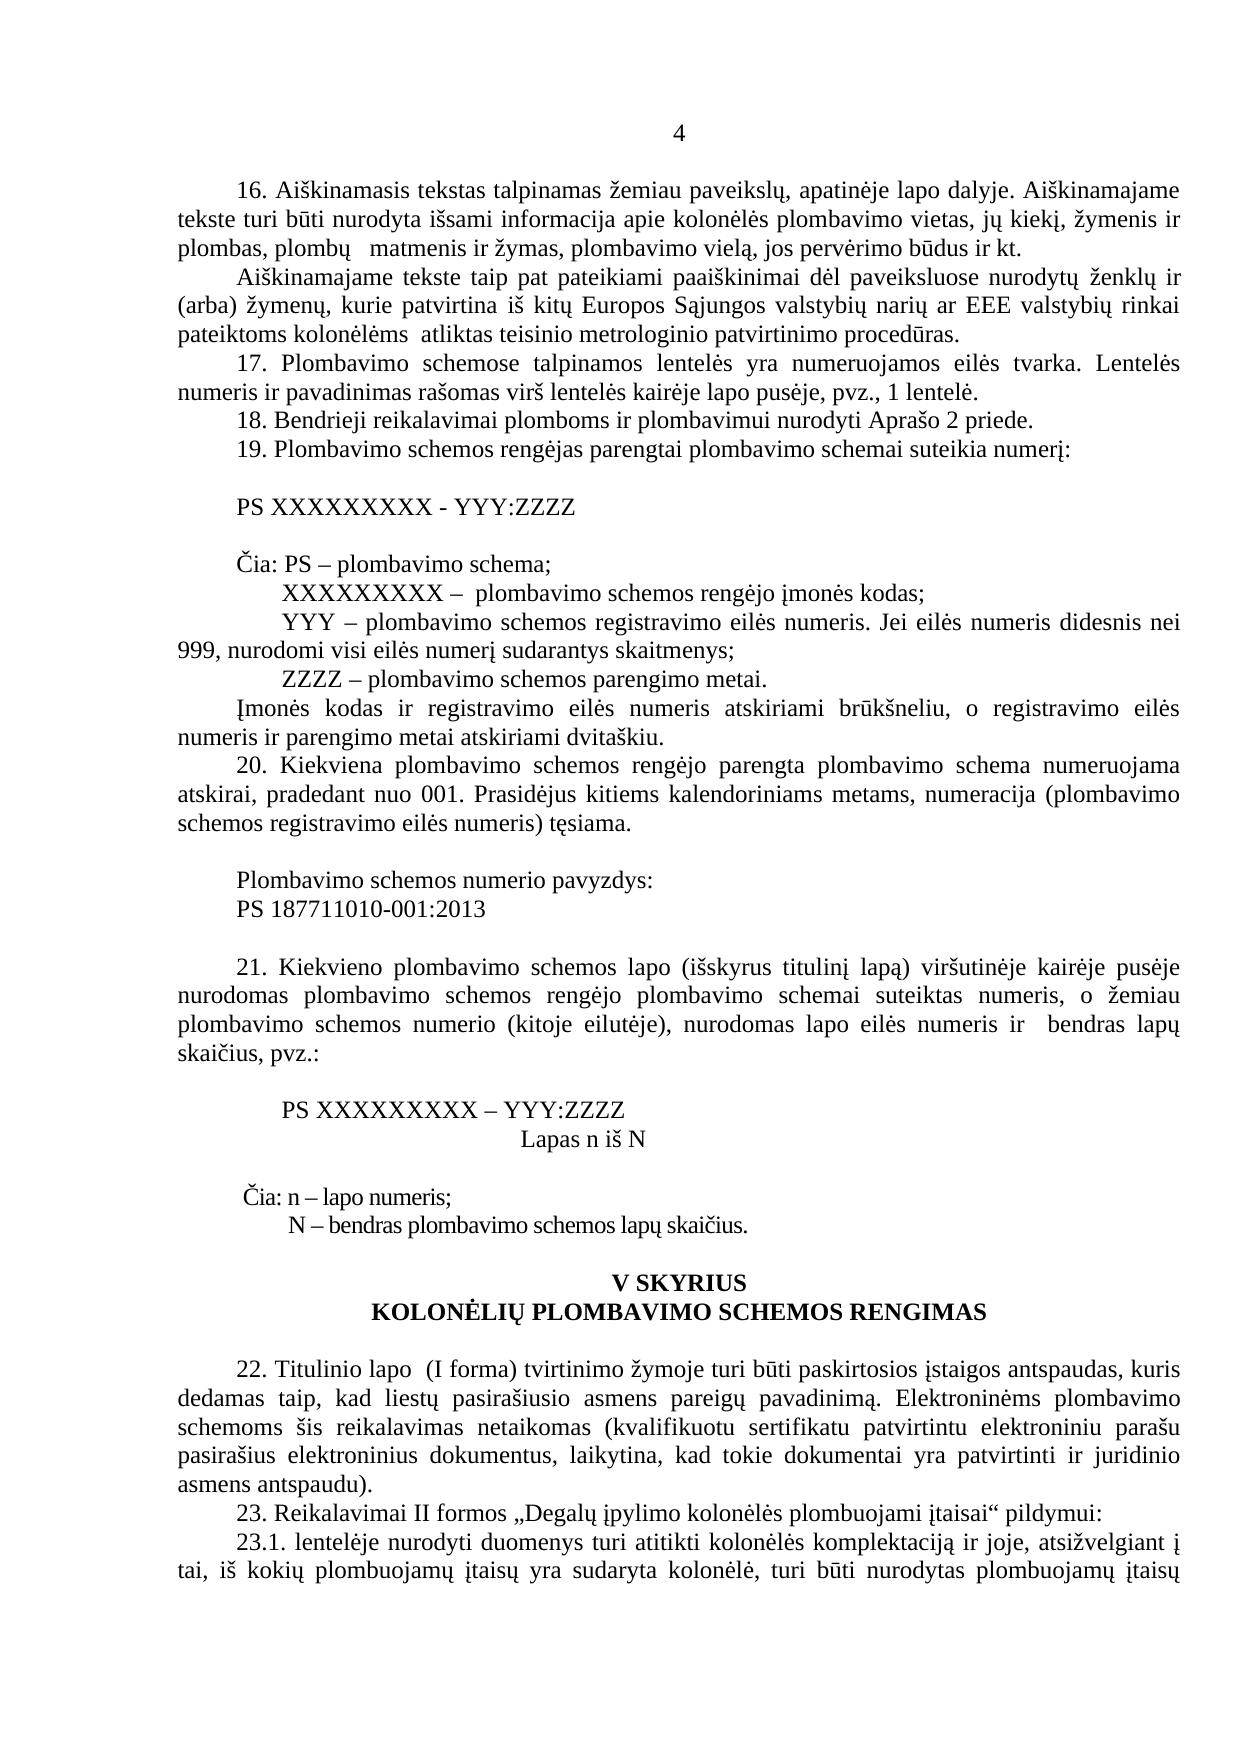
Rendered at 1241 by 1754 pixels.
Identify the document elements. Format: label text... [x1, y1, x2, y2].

text Plombavimo schemos numerio pavyzdys: [177, 866, 1181, 894]
text Čia: PS – plombavimo schema; [177, 549, 1181, 578]
text YYY – plombavimo schemos registravimo eilės numeris. Jei eilės numeris didesnis nei 999, nurodomi visi eilės numerį sudarantys skaitmenys; [177, 607, 1181, 664]
text 20. Kiekviena plombavimo schemos rengėjo parengta plombavimo schema numeruojama atskirai, pradedant nuo 001. Prasidėjus kitiems kalendoriniams metams, numeracija (plombavimo schemos registravimo eilės numeris) tęsiama. [177, 751, 1181, 837]
text PS XXXXXXXXX - YYY:ZZZZ [177, 492, 1181, 521]
text 19. Plombavimo schemos rengėjas parengtai plombavimo schemai suteikia numerį: [177, 434, 1181, 463]
text XXXXXXXXX – plombavimo schemos rengėjo įmonės kodas; [177, 578, 1181, 607]
text Aiškinamajame tekste taip pat pateikiami paaiškinimai dėl paveiksluose nurodytų ženklų ir (arba) žymenų, kurie patvirtina iš kitų Europos Sąjungos valstybių narių ar EEE valstybių rinkai pateiktoms kolonėlėms atliktas teisinio metrologinio patvirtinimo procedūras. [177, 262, 1181, 348]
text Lapas n iš N [177, 1124, 1181, 1153]
text 18. Bendrieji reikalavimai plomboms ir plombavimui nurodyti Aprašo 2 priede. [177, 406, 1181, 434]
text 21. Kiekvieno plombavimo schemos lapo (išskyrus titulinį lapą) viršutinėje kairėje pusėje nurodomas plombavimo schemos rengėjo plombavimo schemai suteiktas numeris, o žemiau plombavimo schemos numerio (kitoje eilutėje), nurodomas lapo eilės numeris ir bendras lapų skaičius, pvz.: [177, 952, 1181, 1067]
text PS XXXXXXXXX – YYY:ZZZZ [177, 1096, 1181, 1124]
text 17. Plombavimo schemose talpinamos lentelės yra numeruojamos eilės tvarka. Lentelės numeris ir pavadinimas rašomas virš lentelės kairėje lapo pusėje, pvz., 1 lentelė. [177, 348, 1181, 406]
text 16. Aiškinamasis tekstas talpinamas žemiau paveikslų, apatinėje lapo dalyje. Aiškinamajame tekste turi būti nurodyta išsami informacija apie kolonėlės plombavimo vietas, jų kiekį, žymenis ir plombas, plombų matmenis ir žymas, plombavimo vielą, jos pervėrimo būdus ir kt. [177, 176, 1181, 262]
text V SKYRIUS [177, 1268, 1181, 1297]
text Įmonės kodas ir registravimo eilės numeris atskiriami brūkšneliu, o registravimo eilės numeris ir parengimo metai atskiriami dvitaškiu. [177, 693, 1181, 751]
text PS 187711010-001:2013 [177, 894, 1181, 923]
text N – bendras plombavimo schemos lapų skaičius. [177, 1211, 1181, 1239]
text Čia: n – lapo numeris; [177, 1182, 1181, 1211]
text 22. Titulinio lapo (I forma) tvirtinimo žymoje turi būti paskirtosios įstaigos antspaudas, kuris dedamas taip, kad liestų pasirašiusio asmens pareigų pavadinimą. Elektroninėms plombavimo schemoms šis reikalavimas netaikomas (kvalifikuotu sertifikatu patvirtintu elektroniniu parašu pasirašius elektroninius dokumentus, laikytina, kad tokie dokumentai yra patvirtinti ir juridinio asmens antspaudu). [177, 1354, 1181, 1498]
text 23. Reikalavimai II formos „Degalų įpylimo kolonėlės plombuojami įtaisai“ pildymui: [177, 1498, 1181, 1527]
text KOLONĖLIŲ PLOMBAVIMO SCHEMOS RENGIMAS [177, 1297, 1181, 1326]
text 23.1. lentelėje nurodyti duomenys turi atitikti kolonėlės komplektaciją ir joje, atsižvelgiant į tai, iš kokių plombuojamų įtaisų yra sudaryta kolonėlė, turi būti nurodytas plombuojamų įtaisų [177, 1527, 1181, 1584]
text ZZZZ – plombavimo schemos parengimo metai. [177, 664, 1181, 693]
